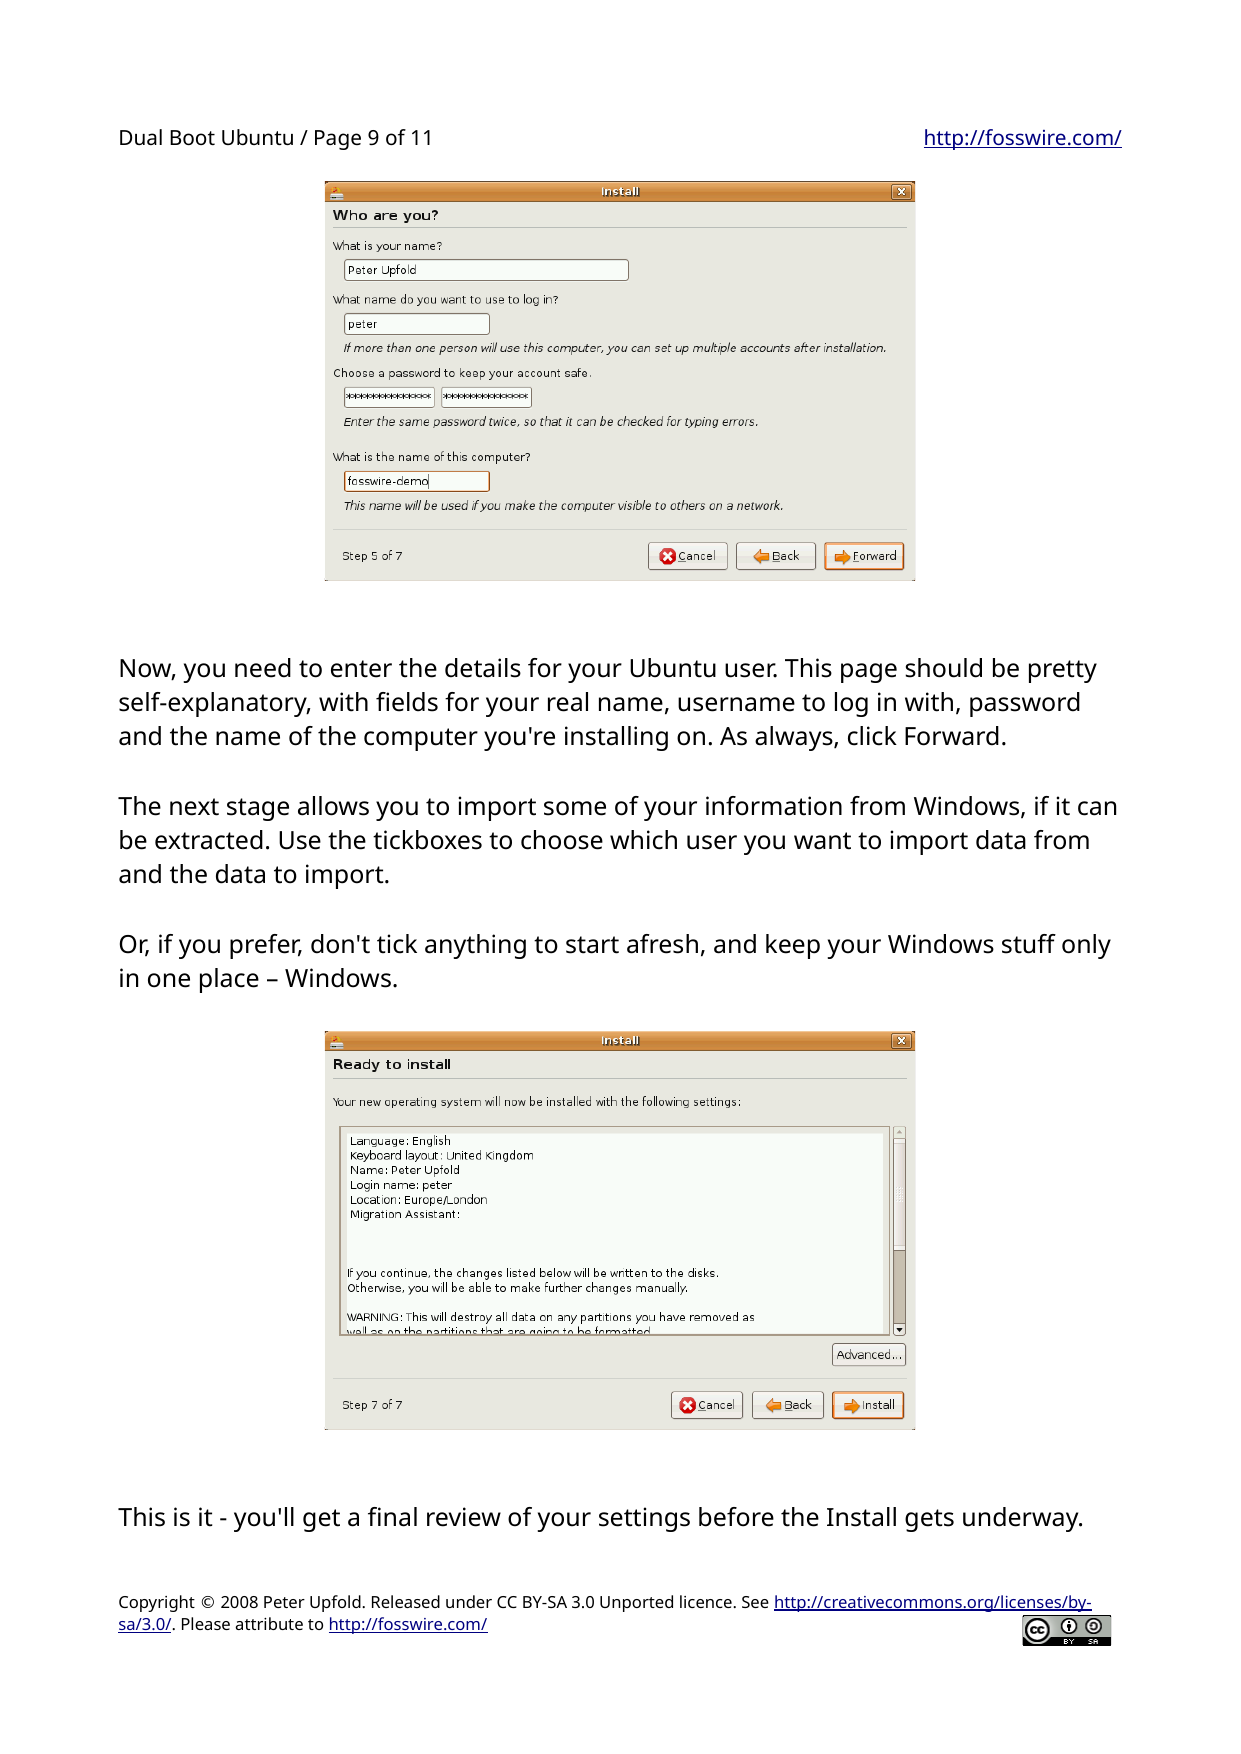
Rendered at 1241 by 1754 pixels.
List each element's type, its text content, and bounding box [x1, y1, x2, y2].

text Or, if you prefer, don't tick anything to start afresh, and keep your Windows stuff only in one place – Windows. [118, 927, 1122, 995]
picture [1022, 1615, 1112, 1646]
picture [324, 181, 916, 581]
picture [324, 1031, 916, 1430]
text The next stage allows you to import some of your information from Windows, if it can be extracted. Use the tickboxes to choose which user you want to import data from and the data to import. [118, 789, 1122, 891]
text This is it - you'll get a final review of your settings before the Install gets underway. [118, 1500, 1122, 1534]
text Now, you need to enter the details for your Ubuntu user. This page should be pretty self-explanatory, with fields for your real name, username to log in with, password and the name of the computer you're installing on. As always, click Forward. [118, 650, 1122, 753]
